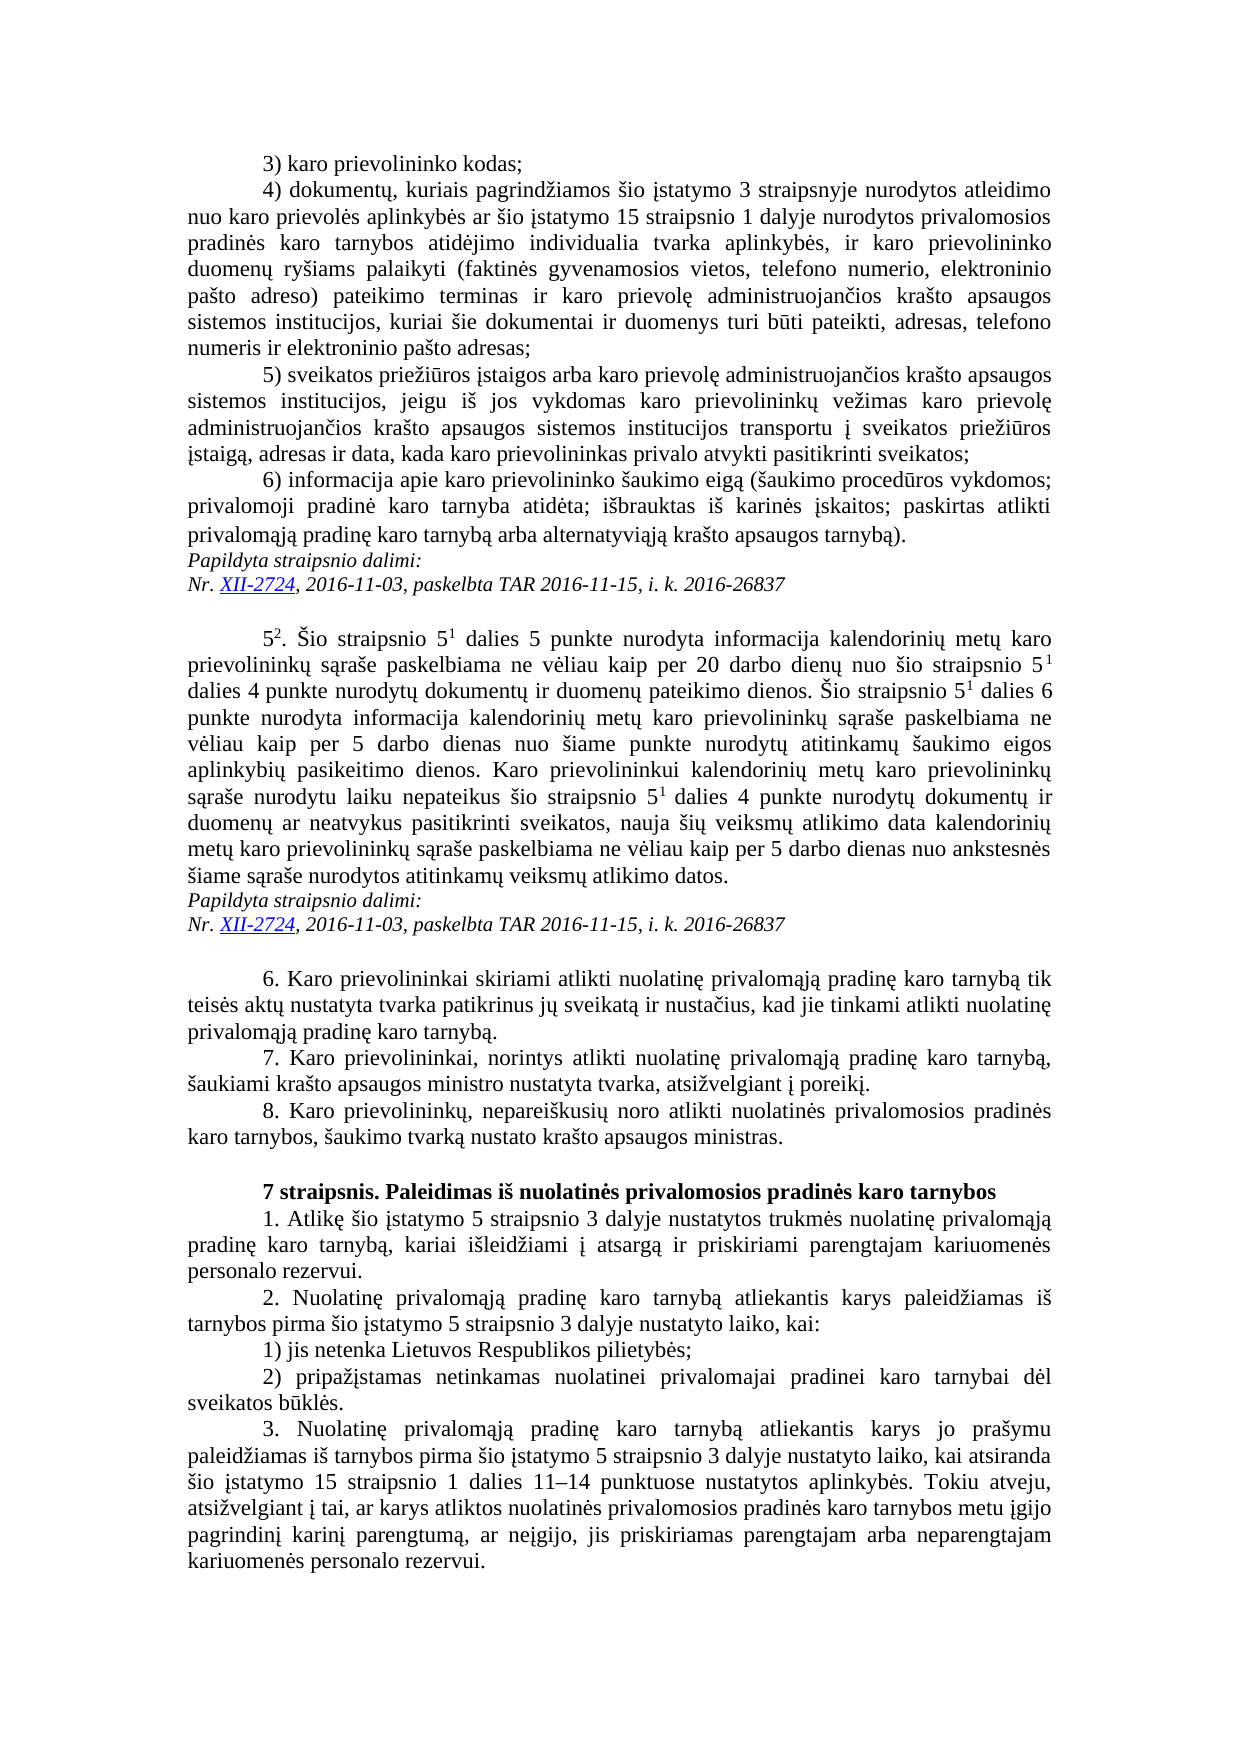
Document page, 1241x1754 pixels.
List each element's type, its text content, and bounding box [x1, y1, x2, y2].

text 1) jis netenka Lietuvos Respublikos pilietybės; [187, 1336, 1053, 1363]
text Papildyta straipsnio dalimi: [187, 888, 1053, 912]
text 2. Nuolatinę privalomąją pradinę karo tarnybą atliekantis karys paleidžiamas iš tarnybos pirma šio įstatymo 5 straipsnio 3 dalyje nustatyto laiko, kai: [187, 1284, 1053, 1336]
text 4) dokumentų, kuriais pagrindžiamos šio įstatymo 3 straipsnyje nurodytos atleidimo nuo karo prievolės aplinkybės ar šio įstatymo 15 straipsnio 1 dalyje nurodytos privalomosios pradinės karo tarnybos atidėjimo individualia tvarka aplinkybės, ir karo prievolininko duomenų ryšiams palaikyti (faktinės gyvenamosios vietos, telefono numerio, elektroninio pašto adreso) pateikimo terminas ir karo prievolę administruojančios krašto apsaugos sistemos institucijos, kuriai šie dokumentai ir duomenys turi būti pateikti, adresas, telefono numeris ir elektroninio pašto adresas; [187, 176, 1053, 361]
text 8. Karo prievolininkų, nepareiškusių noro atlikti nuolatinės privalomosios pradinės karo tarnybos, šaukimo tvarką nustato krašto apsaugos ministras. [187, 1097, 1053, 1149]
text 3. Nuolatinę privalomąją pradinę karo tarnybą atliekantis karys jo prašymu paleidžiamas iš tarnybos pirma šio įstatymo 5 straipsnio 3 dalyje nustatyto laiko, kai atsiranda šio įstatymo 15 straipsnio 1 dalies 11–14 punktuose nustatytos aplinkybės. Tokiu atveju, atsižvelgiant į tai, ar karys atliktos nuolatinės privalomosios pradinės karo tarnybos metu įgijo pagrindinį karinį parengtumą, ar neįgijo, jis priskiriamas parengtajam arba neparengtajam kariuomenės personalo rezervui. [187, 1415, 1053, 1573]
text 6) informacija apie karo prievolininko šaukimo eigą (šaukimo procedūros vykdomos; privalomoji pradinė karo tarnyba atidėta; išbrauktas iš karinės įskaitos; paskirtas atlikti privalomąją pradinę karo tarnybą arba alternatyviąją krašto apsaugos tarnybą). [187, 466, 1053, 548]
text 5) sveikatos priežiūros įstaigos arba karo prievolę administruojančios krašto apsaugos sistemos institucijos, jeigu iš jos vykdomas karo prievolininkų vežimas karo prievolę administruojančios krašto apsaugos sistemos institucijos transportu į sveikatos priežiūros įstaigą, adresas ir data, kada karo prievolininkas privalo atvykti pasitikrinti sveikatos; [187, 361, 1053, 466]
text 2) pripažįstamas netinkamas nuolatinei privalomajai pradinei karo tarnybai dėl sveikatos būklės. [187, 1363, 1053, 1415]
text 7 straipsnis. Paleidimas iš nuolatinės privalomosios pradinės karo tarnybos [187, 1178, 1053, 1204]
text 52. Šio straipsnio 51 dalies 5 punkte nurodyta informacija kalendorinių metų karo prievolininkų sąraše paskelbiama ne vėliau kaip per 20 darbo dienų nuo šio straipsnio 51 dalies 4 punkte nurodytų dokumentų ir duomenų pateikimo dienos. Šio straipsnio 51 dalies 6 punkte nurodyta informacija kalendorinių metų karo prievolininkų sąraše paskelbiama ne vėliau kaip per 5 darbo dienas nuo šiame punkte nurodytų atitinkamų šaukimo eigos aplinkybių pasikeitimo dienos. Karo prievolininkui kalendorinių metų karo prievolininkų sąraše nurodytu laiku nepateikus šio straipsnio 51 dalies 4 punkte nurodytų dokumentų ir duomenų ar neatvykus pasitikrinti sveikatos, nauja šių veiksmų atlikimo data kalendorinių metų karo prievolininkų sąraše paskelbiama ne vėliau kaip per 5 darbo dienas nuo ankstesnės šiame sąraše nurodytos atitinkamų veiksmų atlikimo datos. [187, 624, 1053, 888]
text Papildyta straipsnio dalimi: [187, 548, 1053, 572]
text 1. Atlikę šio įstatymo 5 straipsnio 3 dalyje nustatytos trukmės nuolatinę privalomąją pradinę karo tarnybą, kariai išleidžiami į atsargą ir priskiriami parengtajam kariuomenės personalo rezervui. [187, 1204, 1053, 1284]
text 7. Karo prievolininkai, norintys atlikti nuolatinę privalomąją pradinę karo tarnybą, šaukiami krašto apsaugos ministro nustatyta tvarka, atsižvelgiant į poreikį. [187, 1044, 1053, 1097]
text Nr. XII-2724, 2016-11-03, paskelbta TAR 2016-11-15, i. k. 2016-26837 [187, 912, 1053, 936]
text Nr. XII-2724, 2016-11-03, paskelbta TAR 2016-11-15, i. k. 2016-26837 [187, 572, 1053, 596]
text 6. Karo prievolininkai skiriami atlikti nuolatinę privalomąją pradinę karo tarnybą tik teisės aktų nustatyta tvarka patikrinus jų sveikatą ir nustačius, kad jie tinkami atlikti nuolatinę privalomąją pradinę karo tarnybą. [187, 965, 1053, 1044]
text 3) karo prievolininko kodas; [187, 150, 1053, 176]
